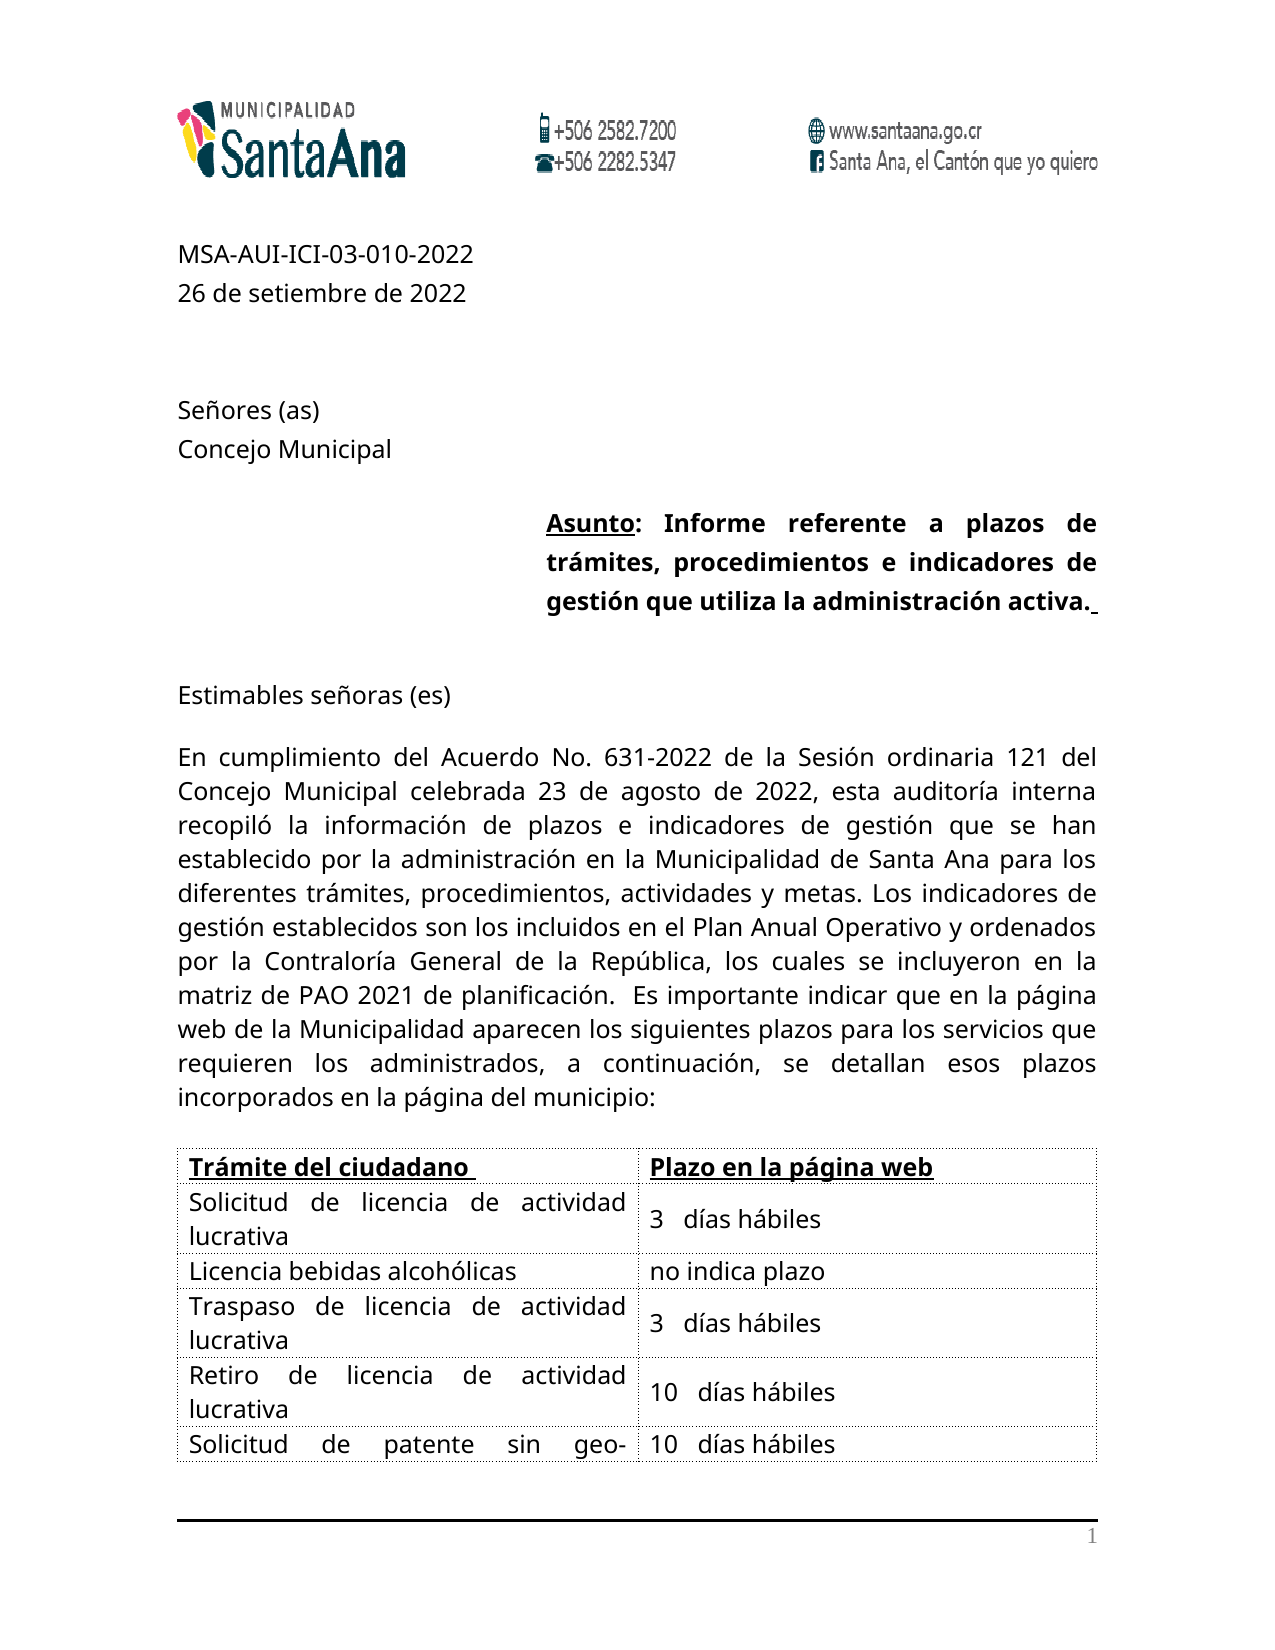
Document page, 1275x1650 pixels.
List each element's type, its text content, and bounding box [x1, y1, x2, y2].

table_cell 10 días hábiles [638, 1357, 1097, 1426]
text MSA-AUI-ICI-03-010-2022 [177, 236, 1098, 270]
text En cumplimiento del Acuerdo No. 631-2022 de la Sesión ordinaria 121 del Concejo Municipal celebrada 23 de agosto de 2022, esta auditoría interna recopiló la información de plazos e indicadores de gestión que se han establecido por la administración en la Municipalidad de Santa Ana para los diferentes trámites, procedimientos, actividades y metas. Los indicadores de gestión establecidos son los incluidos en el Plan Anual Operativo y ordenados por la Contraloría General de la República, los cuales se incluyeron en la matriz de PAO 2021 de planificación. Es importante indicar que en la página web de la Municipalidad aparecen los siguientes plazos para los servicios que requieren los administrados, a continuación, se detallan esos plazos incorporados en la página del municipio: [177, 739, 1098, 1114]
table_cell Licencia bebidas alcohólicas [177, 1253, 638, 1287]
table_cell Solicitud de patente sin geo- [177, 1426, 638, 1461]
table_cell Retiro de licencia de actividad lucrativa [177, 1357, 638, 1426]
table_cell 3 días hábiles [638, 1288, 1097, 1357]
text 26 de setiembre de 2022 [177, 275, 1098, 309]
text Concejo Municipal [177, 432, 1098, 466]
table_header Plazo en la página web [638, 1148, 1097, 1183]
table_header Trámite del ciudadano [177, 1148, 638, 1183]
text Señores (as) [177, 393, 1098, 427]
table_cell Traspaso de licencia de actividad lucrativa [177, 1288, 638, 1357]
text Asunto: Informe referente a plazos de trámites, procedimientos e indicadores de gestión que utiliza la administración activa. [546, 505, 1098, 618]
text Estimables señoras (es) [177, 678, 1098, 712]
table_cell 10 días hábiles [638, 1426, 1097, 1461]
table_cell Solicitud de licencia de actividad lucrativa [177, 1183, 638, 1252]
table_cell 3 días hábiles [638, 1183, 1097, 1252]
table_cell no indica plazo [638, 1253, 1097, 1287]
